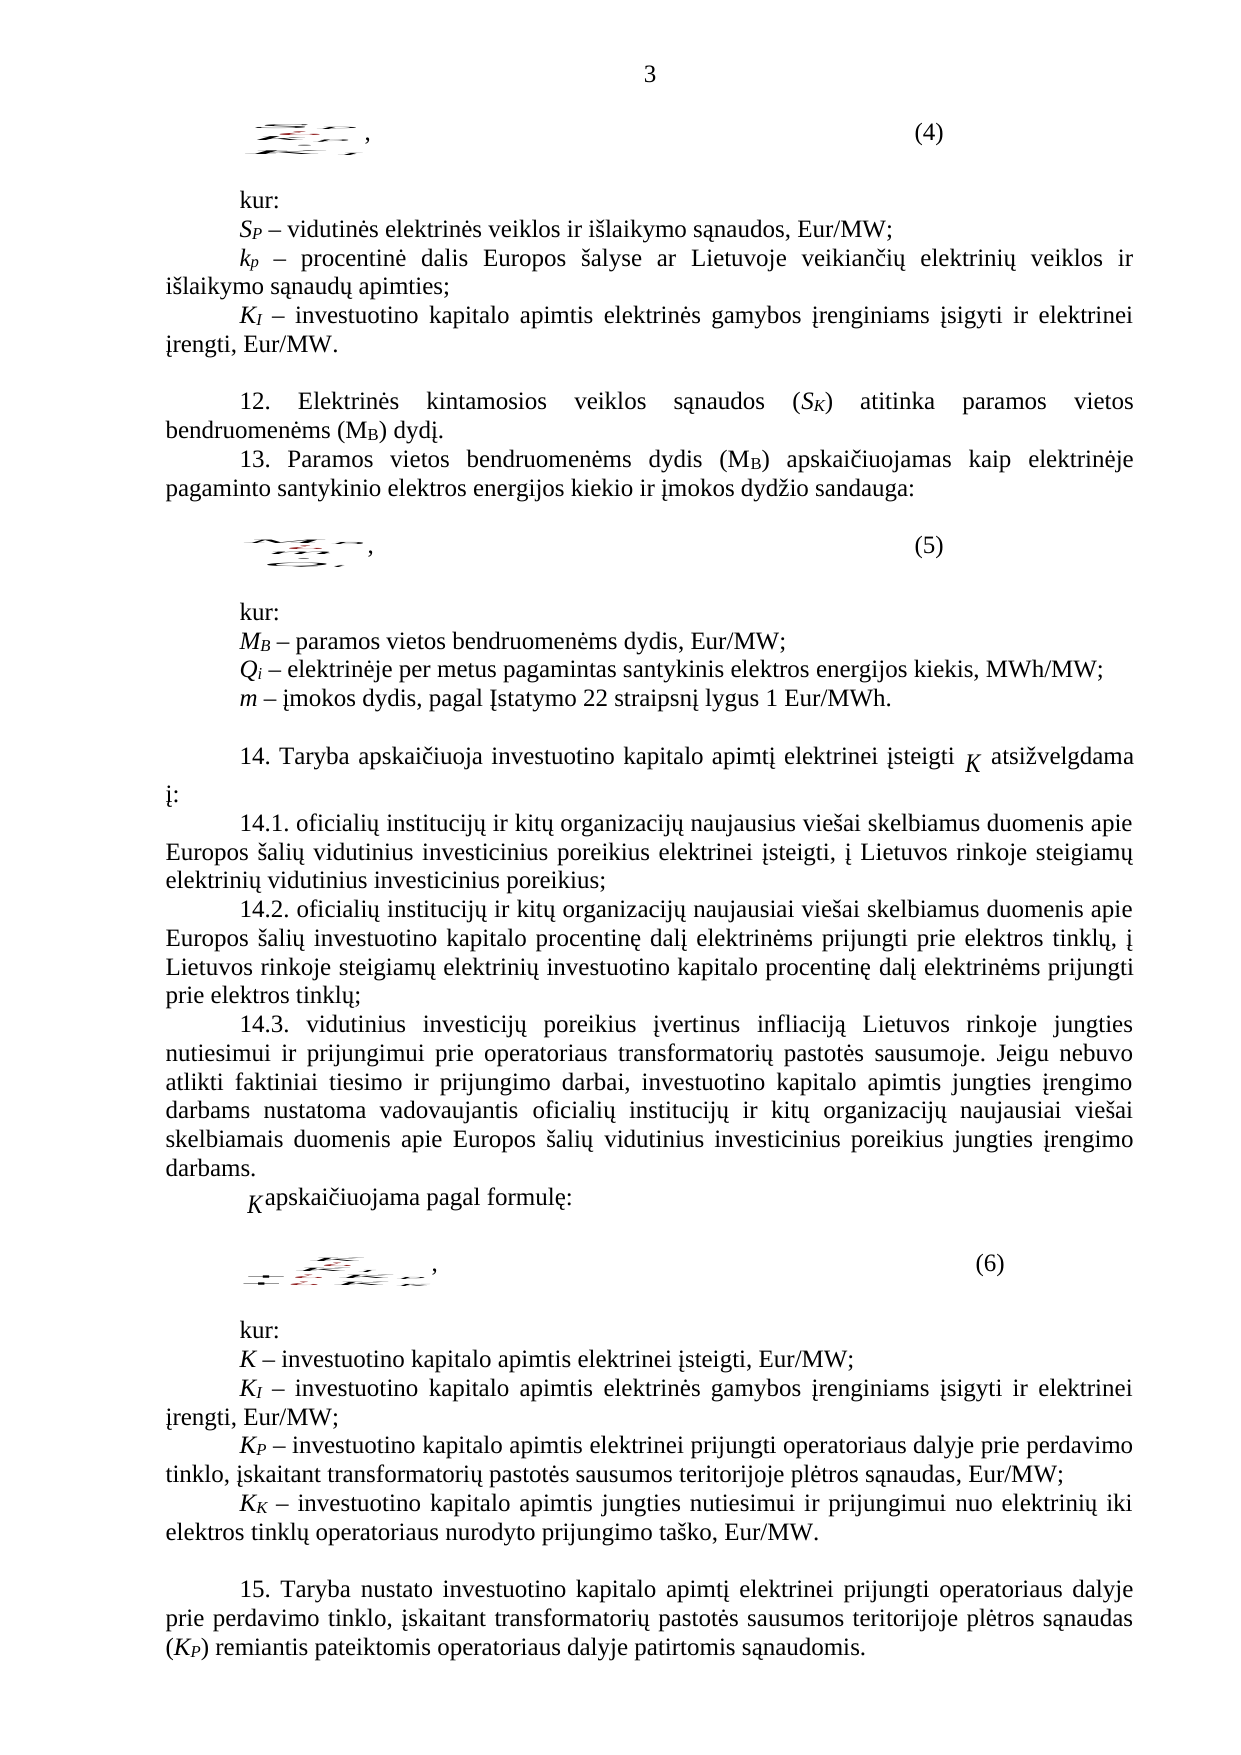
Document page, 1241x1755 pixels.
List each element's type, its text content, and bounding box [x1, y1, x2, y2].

text Qi – elektrinėje per metus pagamintas santykinis elektros energijos kiekis, MWh/MW; [239, 654, 1134, 683]
text m – įmokos dydis, pagal Įstatymo 22 straipsnį lygus 1 Eur/MWh. [239, 683, 1134, 712]
text 14.2. oficialių institucijų ir kitų organizacijų naujausiai viešai skelbiamus duomenis apie Europos šalių investuotino kapitalo procentinę dalį elektrinėms prijungti prie elektros tinklų, į Lietuvos rinkoje steigiamų elektrinių investuotino kapitalo procentinę dalį elektrinėms prijungti prie elektros tinklų; [165, 894, 1134, 1009]
text KP – investuotino kapitalo apimtis elektrinei prijungti operatoriaus dalyje prie perdavimo tinklo, įskaitant transformatorių pastotės sausumos teritorijoje plėtros sąnaudas, Eur/MW; [165, 1431, 1134, 1488]
text kur: [239, 1316, 1134, 1344]
text 13. Paramos vietos bendruomenėms dydis (MB) apskaičiuojamas kaip elektrinėje pagaminto santykinio elektros energijos kiekio ir įmokos dydžio sandauga: [165, 444, 1134, 501]
text 12. Elektrinės kintamosios veiklos sąnaudos (SK) atitinka paramos vietos bendruomenėms (MB) dydį. [165, 386, 1134, 444]
text 14. Taryba apskaičiuoja investuotino kapitalo apimtį elektrinei įsteigti atsižvelgdama į: [165, 741, 1134, 808]
text , (5) [239, 530, 1134, 568]
text 14.3. vidutinius investicijų poreikius įvertinus infliaciją Lietuvos rinkoje jungties nutiesimui ir prijungimui prie operatoriaus transformatorių pastotės sausumoje. Jeigu nebuvo atlikti faktiniai tiesimo ir prijungimo darbai, investuotino kapitalo apimtis jungties įrengimo darbams nustatoma vadovaujantis oficialių institucijų ir kitų organizacijų naujausiai viešai skelbiamais duomenis apie Europos šalių vidutinius investicinius poreikius jungties įrengimo darbams. [165, 1009, 1134, 1182]
text kur: [239, 185, 1134, 214]
text SP – vidutinės elektrinės veiklos ir išlaikymo sąnaudos, Eur/MW; [165, 214, 1134, 243]
text kur: [239, 597, 1134, 626]
text KI – investuotino kapitalo apimtis elektrinės gamybos įrenginiams įsigyti ir elektrinei įrengti, Eur/MW. [165, 300, 1134, 358]
text kp – procentinė dalis Europos šalyse ar Lietuvoje veikiančių elektrinių veiklos ir išlaikymo sąnaudų apimties; [165, 243, 1134, 300]
text 14.1. oficialių institucijų ir kitų organizacijų naujausius viešai skelbiamus duomenis apie Europos šalių vidutinius investicinius poreikius elektrinei įsteigti, į Lietuvos rinkoje steigiamų elektrinių vidutinius investicinius poreikius; [165, 808, 1134, 894]
text KK – investuotino kapitalo apimtis jungties nutiesimui ir prijungimui nuo elektrinių iki elektros tinklų operatoriaus nurodyto prijungimo taško, Eur/MW. [165, 1488, 1134, 1546]
text KI – investuotino kapitalo apimtis elektrinės gamybos įrenginiams įsigyti ir elektrinei įrengti, Eur/MW; [165, 1373, 1134, 1431]
text apskaičiuojama pagal formulę: [165, 1182, 1134, 1220]
text 15. Taryba nustato investuotino kapitalo apimtį elektrinei prijungti operatoriaus dalyje prie perdavimo tinklo, įskaitant transformatorių pastotės sausumos teritorijoje plėtros sąnaudas (KP) remiantis pateiktomis operatoriaus dalyje patirtomis sąnaudomis. [165, 1574, 1134, 1661]
text , (6) [165, 1248, 1134, 1287]
text K – investuotino kapitalo apimtis elektrinei įsteigti, Eur/MW; [165, 1344, 1134, 1373]
text MB – paramos vietos bendruomenėms dydis, Eur/MW; [239, 626, 1134, 654]
text , (4) [239, 117, 1134, 156]
